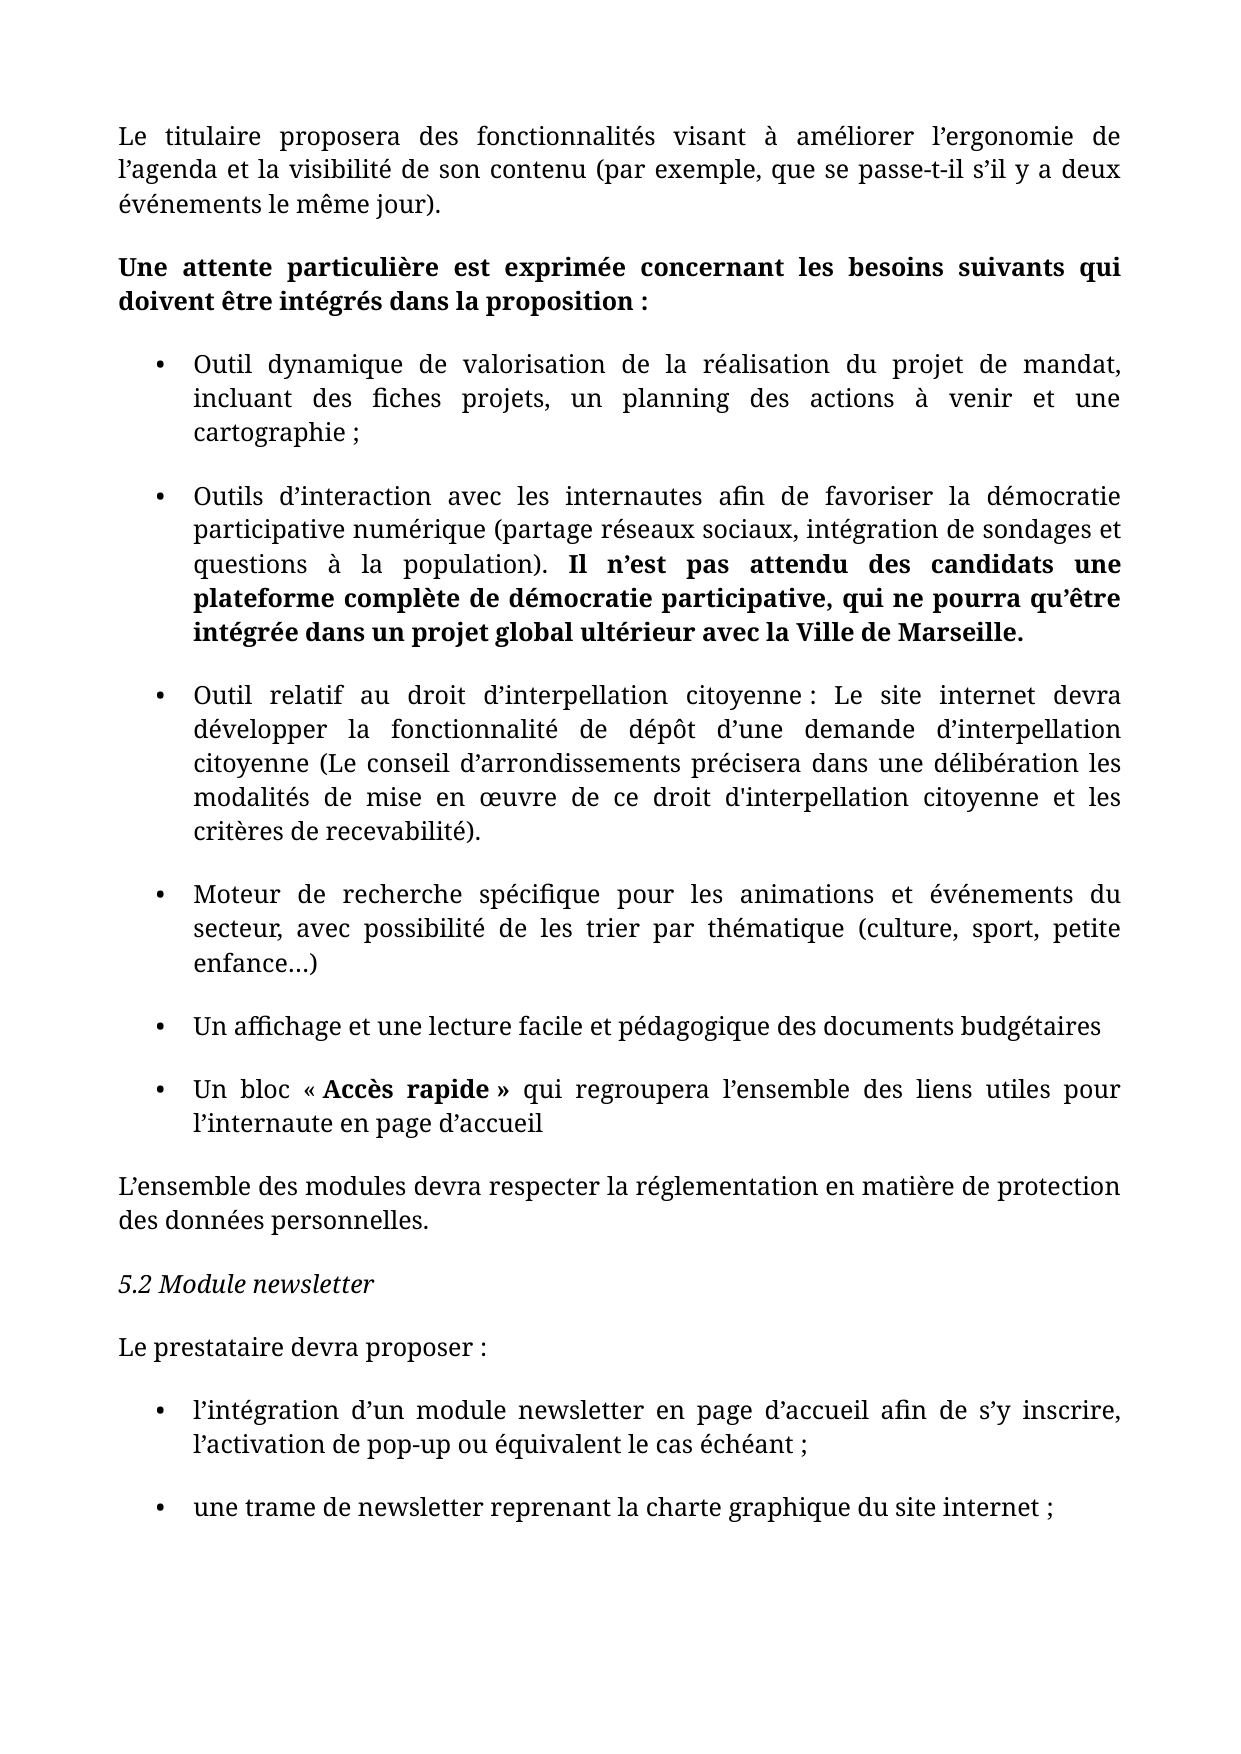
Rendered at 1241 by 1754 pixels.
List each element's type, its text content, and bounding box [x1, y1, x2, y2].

text 5.2 Module newsletter [118, 1266, 1122, 1300]
list Outils d’interaction avec les internautes afin de favoriser la démocratie participative numérique (partage réseaux sociaux, intégration de sondages et questions à la population). Il n’est pas attendu des candidats une plateforme complète de démocratie participative, qui ne pourra qu’être intégrée dans un projet global ultérieur avec la Ville de Marseille. [156, 478, 1122, 648]
text Une attente particulière est exprimée concernant les besoins suivants qui doivent être intégrés dans la proposition : [118, 249, 1122, 318]
list une trame de newsletter reprenant la charte graphique du site internet ; [156, 1490, 1122, 1524]
list Moteur de recherche spécifique pour les animations et événements du secteur, avec possibilité de les trier par thématique (culture, sport, petite enfance…) [156, 877, 1122, 979]
text Le titulaire proposera des fonctionnalités visant à améliorer l’ergonomie de l’agenda et la visibilité de son contenu (par exemple, que se passe-t-il s’il y a deux événements le même jour). [118, 118, 1122, 220]
list Un bloc « Accès rapide » qui regroupera l’ensemble des liens utiles pour l’internaute en page d’accueil [156, 1072, 1122, 1140]
list l’intégration d’un module newsletter en page d’accueil afin de s’y inscrire, l’activation de pop-up ou équivalent le cas échéant ; [156, 1393, 1122, 1461]
text Le prestataire devra proposer : [118, 1329, 1122, 1363]
text L’ensemble des modules devra respecter la réglementation en matière de protection des données personnelles. [118, 1169, 1122, 1237]
list Outil relatif au droit d’interpellation citoyenne : Le site internet devra développer la fonctionnalité de dépôt d’une demande d’interpellation citoyenne (Le conseil d’arrondissements précisera dans une délibération les modalités de mise en œuvre de ce droit d'interpellation citoyenne et les critères de recevabilité). [156, 678, 1122, 848]
list Outil dynamique de valorisation de la réalisation du projet de mandat, incluant des fiches projets, un planning des actions à venir et une cartographie ; [156, 347, 1122, 449]
list Un affichage et une lecture facile et pédagogique des documents budgétaires [156, 1008, 1122, 1042]
